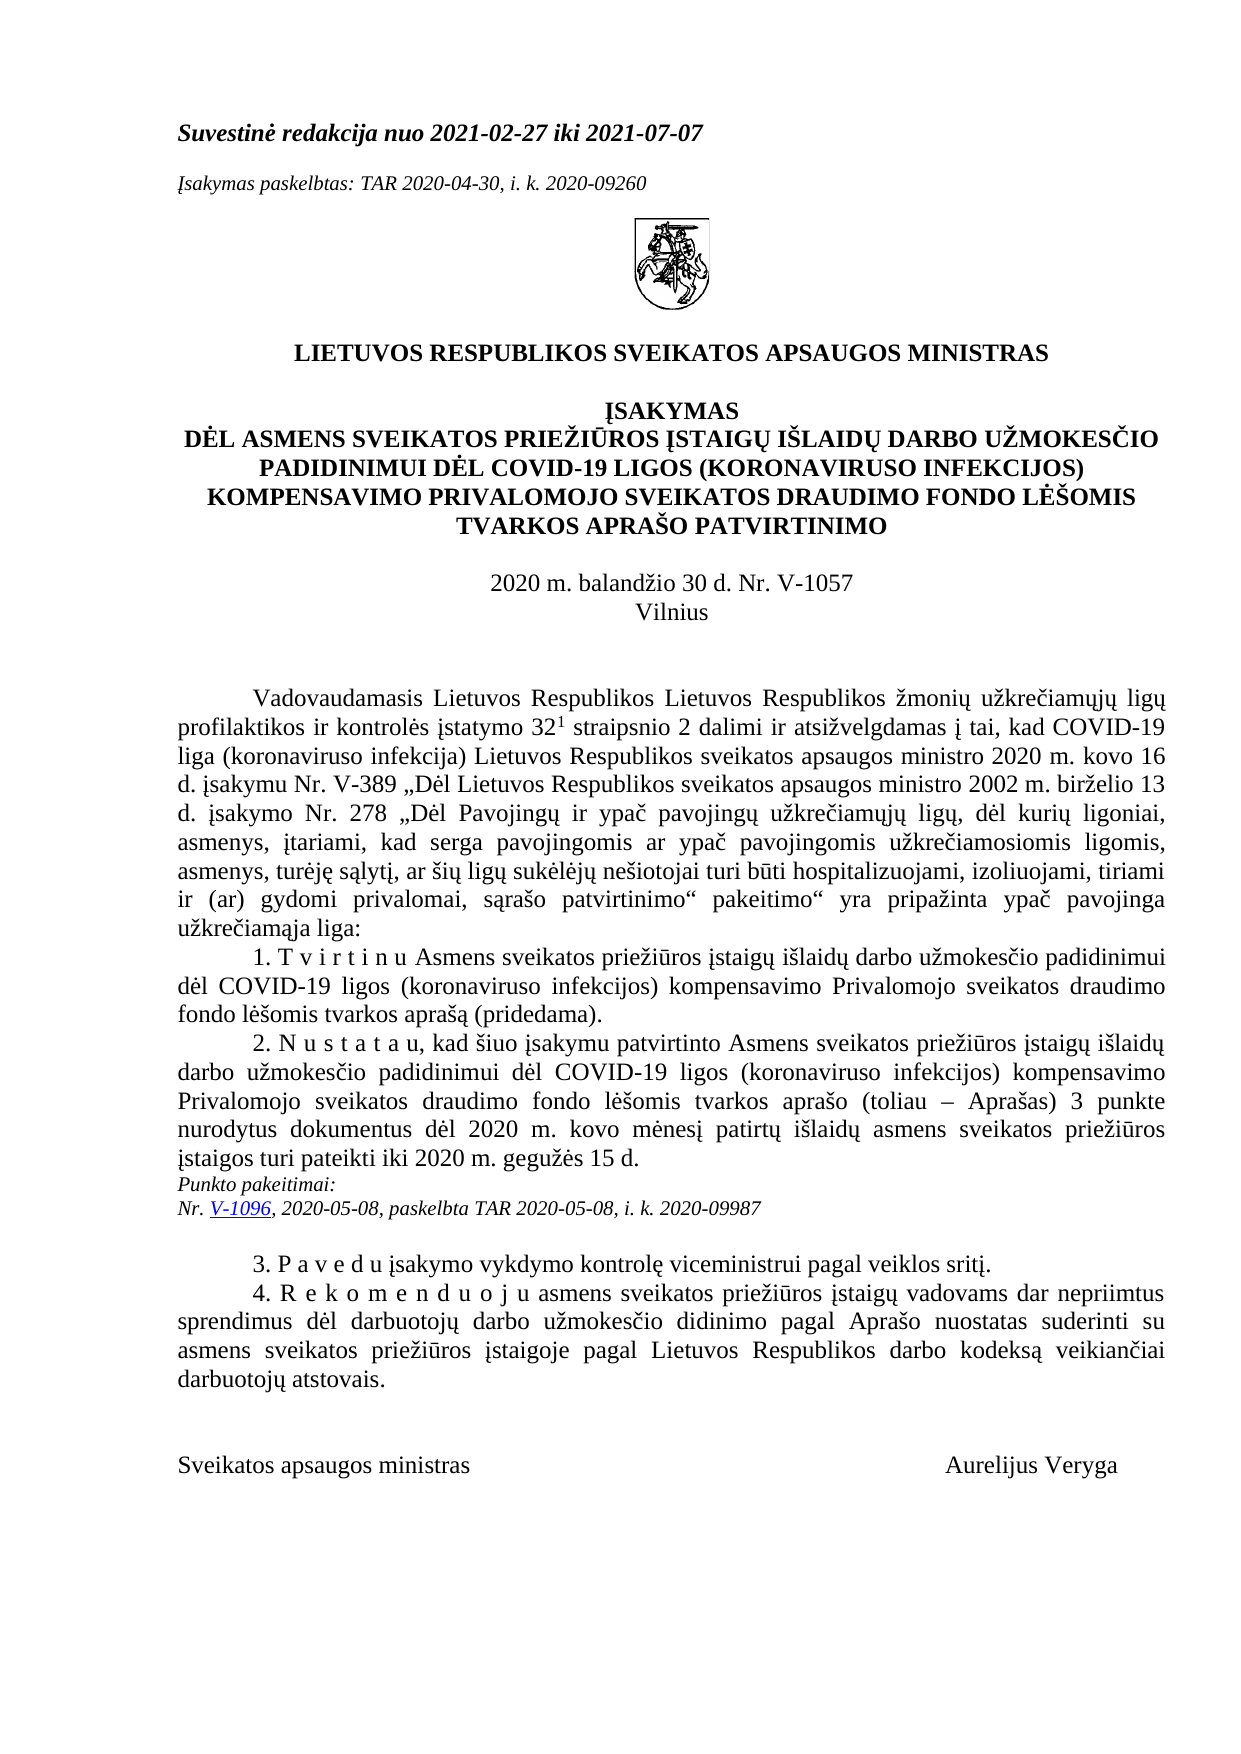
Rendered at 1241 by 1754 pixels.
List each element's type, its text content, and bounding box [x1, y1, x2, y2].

text ĮSAKYMAS [177, 396, 1166, 424]
text 2. N u s t a t a u, kad šiuo įsakymu patvirtinto Asmens sveikatos priežiūros įstaigų išlaidų darbo užmokesčio padidinimui dėl COVID-19 ligos (koronaviruso infekcijos) kompensavimo Privalomojo sveikatos draudimo fondo lėšomis tvarkos aprašo (toliau – Aprašas) 3 punkte nurodytus dokumentus dėl 2020 m. kovo mėnesį patirtų išlaidų asmens sveikatos priežiūros įstaigos turi pateikti iki 2020 m. gegužės 15 d. [177, 1028, 1166, 1172]
text Vilnius [177, 597, 1166, 626]
text DĖL ASMENS SVEIKATOS PRIEŽIŪROS ĮSTAIGŲ IŠLAIDŲ DARBO UŽMOKESČIO PADIDINIMUI DĖL COVID-19 LIGOS (KORONAVIRUSO INFEKCIJOS) KOMPENSAVIMO PRIVALOMOJO SVEIKATOS DRAUDIMO FONDO LĖŠOMIS TVARKOS APRAŠO PATVIRTINIMO [177, 424, 1166, 539]
text 2020 m. balandžio 30 d. Nr. V-1057 [177, 568, 1166, 597]
text Sveikatos apsaugos ministras Aurelijus Veryga [177, 1450, 1166, 1479]
text Suvestinė redakcija nuo 2021-02-27 iki 2021-07-07 [177, 118, 1166, 147]
text Punkto pakeitimai: [177, 1172, 1166, 1196]
text LIETUVOS RESPUBLIKOS SVEIKATOS APSAUGOS MINISTRAS [177, 338, 1166, 367]
text Vadovaudamasis Lietuvos Respublikos Lietuvos Respublikos žmonių užkrečiamųjų ligų profilaktikos ir kontrolės įstatymo 321 straipsnio 2 dalimi ir atsižvelgdamas į tai, kad COVID-19 liga (koronaviruso infekcija) Lietuvos Respublikos sveikatos apsaugos ministro 2020 m. kovo 16 d. įsakymu Nr. V-389 „Dėl Lietuvos Respublikos sveikatos apsaugos ministro 2002 m. birželio 13 d. įsakymo Nr. 278 „Dėl Pavojingų ir ypač pavojingų užkrečiamųjų ligų, dėl kurių ligoniai, asmenys, įtariami, kad serga pavojingomis ar ypač pavojingomis užkrečiamosiomis ligomis, asmenys, turėję sąlytį, ar šių ligų sukėlėjų nešiotojai turi būti hospitalizuojami, izoliuojami, tiriami ir (ar) gydomi privalomai, sąrašo patvirtinimo“ pakeitimo“ yra pripažinta ypač pavojinga užkrečiamąja liga: [177, 683, 1166, 942]
text Įsakymas paskelbtas: TAR 2020-04-30, i. k. 2020-09260 [177, 171, 1166, 195]
text 1. T v i r t i n u Asmens sveikatos priežiūros įstaigų išlaidų darbo užmokesčio padidinimui dėl COVID-19 ligos (koronaviruso infekcijos) kompensavimo Privalomojo sveikatos draudimo fondo lėšomis tvarkos aprašą (pridedama). [177, 942, 1166, 1028]
text 4. R e k o m e n d u o j u asmens sveikatos priežiūros įstaigų vadovams dar nepriimtus sprendimus dėl darbuotojų darbo užmokesčio didinimo pagal Aprašo nuostatas suderinti su asmens sveikatos priežiūros įstaigoje pagal Lietuvos Respublikos darbo kodeksą veikiančiai darbuotojų atstovais. [177, 1278, 1166, 1393]
text 3. P a v e d u įsakymo vykdymo kontrolę viceministrui pagal veiklos sritį. [177, 1249, 1166, 1278]
text Nr. V-1096, 2020-05-08, paskelbta TAR 2020-05-08, i. k. 2020-09987 [177, 1196, 1166, 1220]
